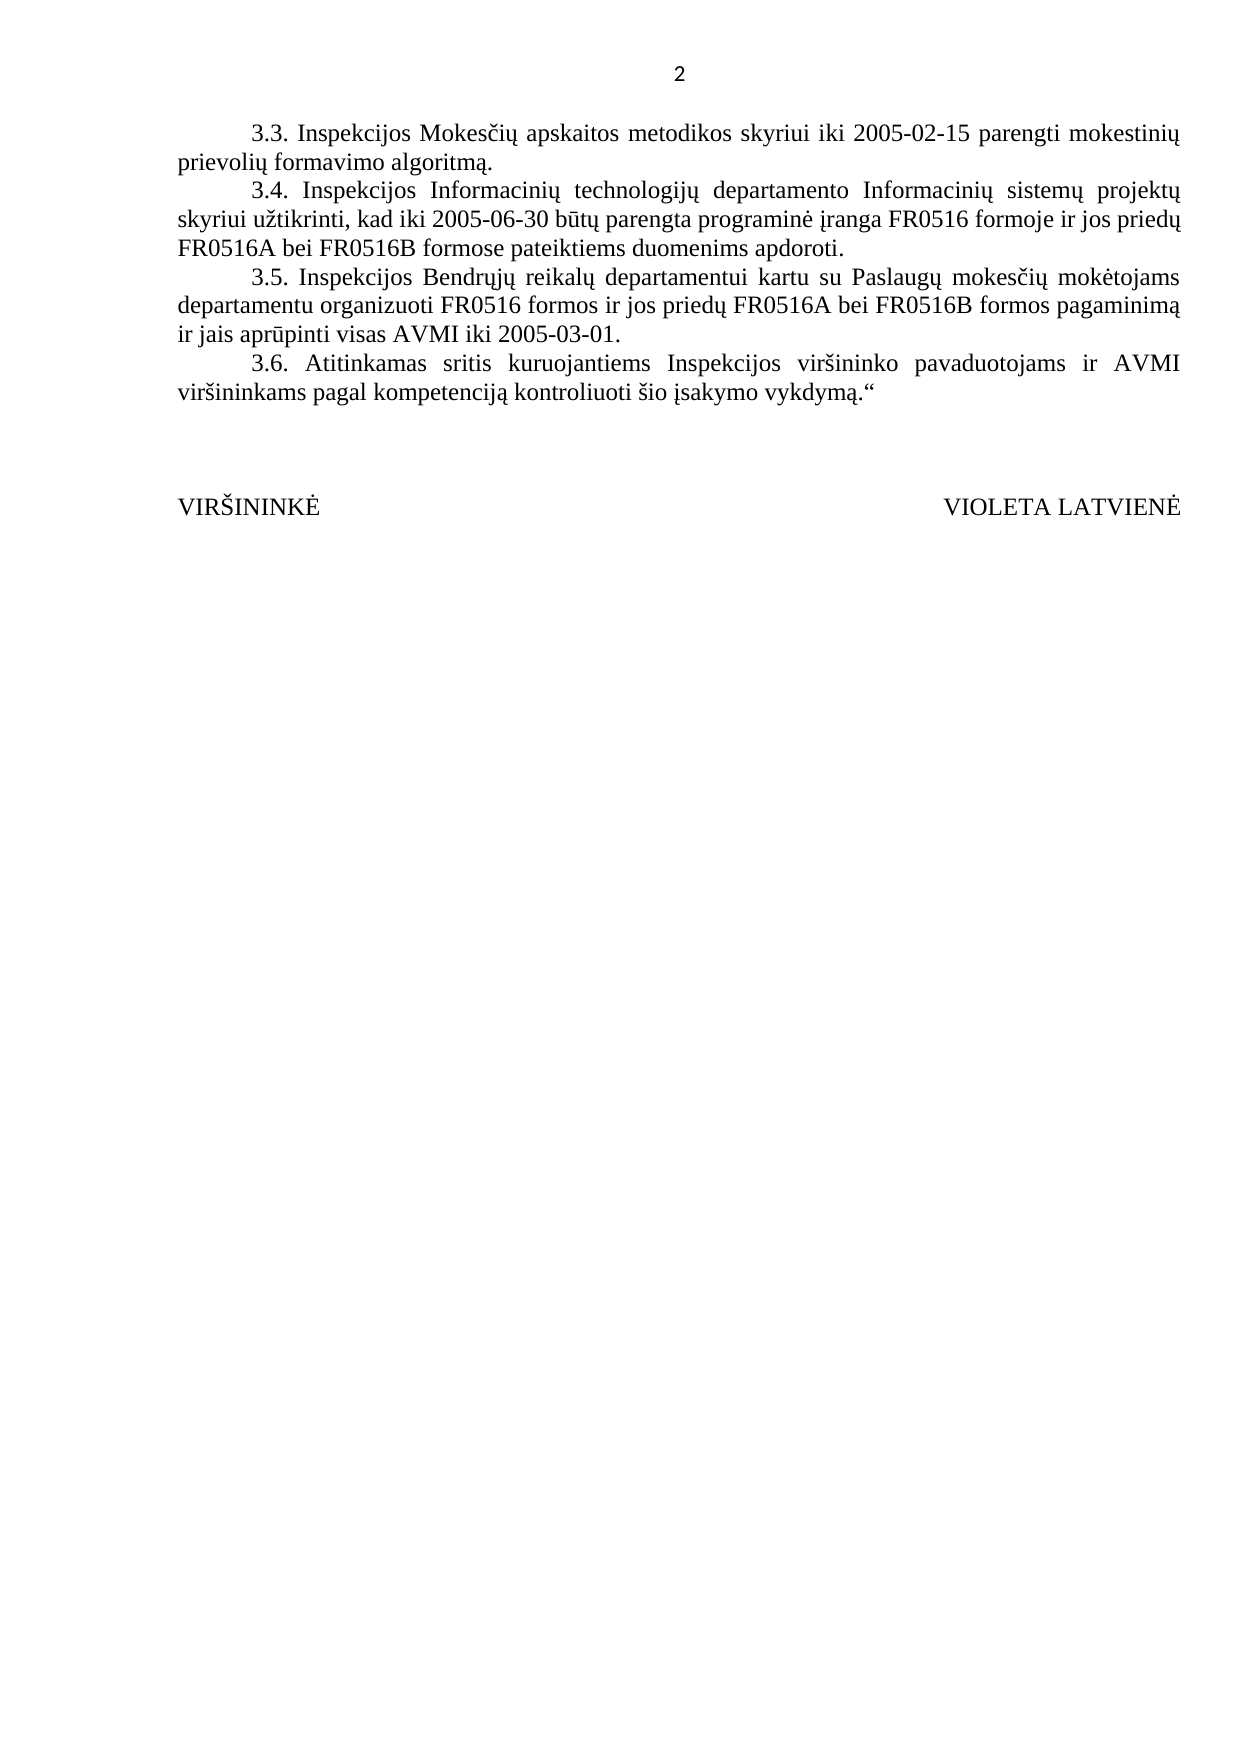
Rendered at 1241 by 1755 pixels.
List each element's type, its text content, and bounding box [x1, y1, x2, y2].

text 3.6. Atitinkamas sritis kuruojantiems Inspekcijos viršininko pavaduotojams ir AVMI viršininkams pagal kompetenciją kontroliuoti šio įsakymo vykdymą.“ [177, 348, 1181, 406]
text 3.5. Inspekcijos Bendrųjų reikalų departamentui kartu su Paslaugų mokesčių mokėtojams departamentu organizuoti FR0516 formos ir jos priedų FR0516A bei FR0516B formos pagaminimą ir jais aprūpinti visas AVMI iki 2005-03-01. [177, 262, 1181, 348]
text VIRŠININKĖ VIOLETA LATVIENĖ [177, 492, 1181, 521]
text 3.3. Inspekcijos Mokesčių apskaitos metodikos skyriui iki 2005-02-15 parengti mokestinių prievolių formavimo algoritmą. [177, 118, 1181, 176]
text 3.4. Inspekcijos Informacinių technologijų departamento Informacinių sistemų projektų skyriui užtikrinti, kad iki 2005-06-30 būtų parengta programinė įranga FR0516 formoje ir jos priedų FR0516A bei FR0516B formose pateiktiems duomenims apdoroti. [177, 176, 1181, 262]
